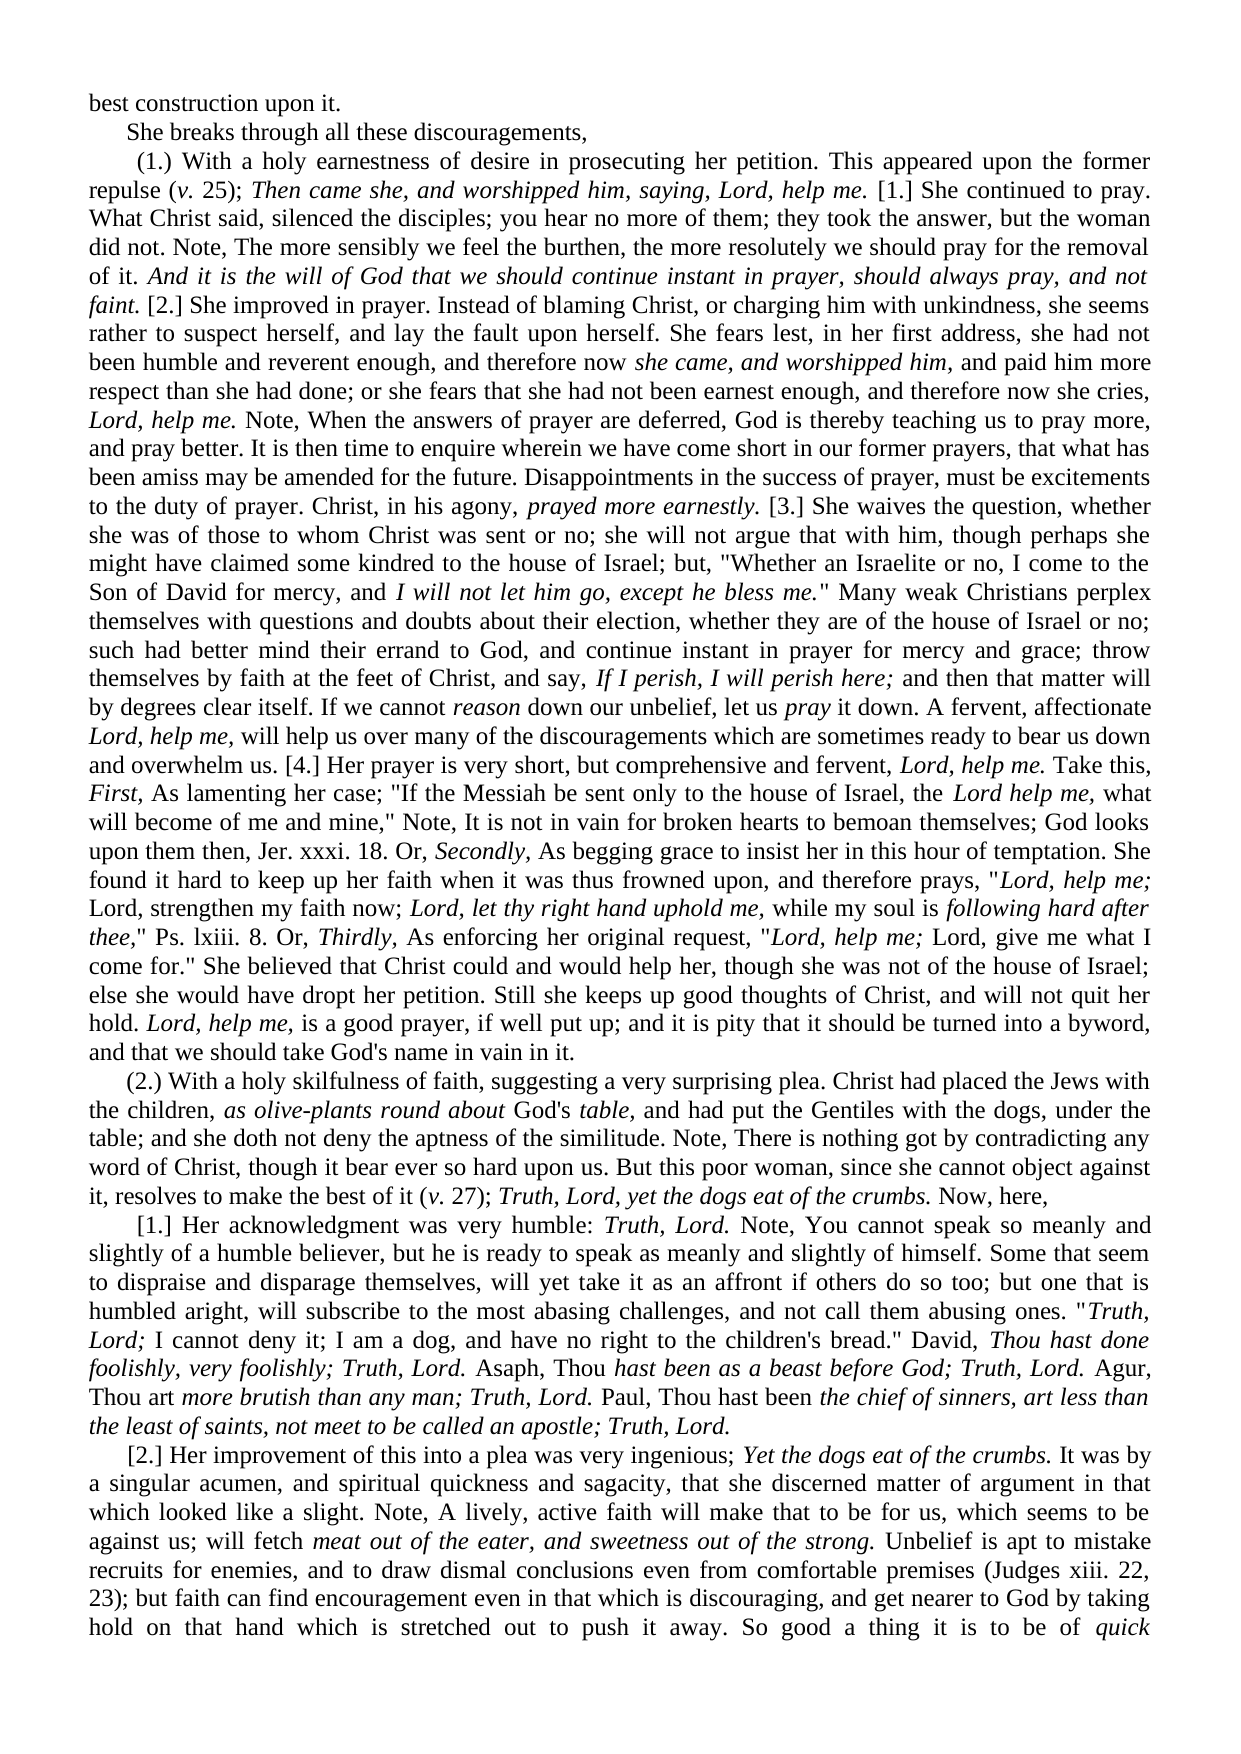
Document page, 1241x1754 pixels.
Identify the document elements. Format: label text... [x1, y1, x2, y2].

text (2.) With a holy skilfulness of faith, suggesting a very surprising plea. Christ had placed the Jews with the children, as olive-plants round about God's table, and had put the Gentiles with the dogs, under the table; and she doth not deny the aptness of the similitude. Note, There is nothing got by contradicting any word of Christ, though it bear ever so hard upon us. But this poor woman, since she cannot object against it, resolves to make the best of it (v. 27); Truth, Lord, yet the dogs eat of the crumbs. Now, here, [88, 1066, 1152, 1210]
text [2.] Her improvement of this into a plea was very ingenious; Yet the dogs eat of the crumbs. It was by a singular acumen, and spiritual quickness and sagacity, that she discerned matter of argument in that which looked like a slight. Note, A lively, active faith will make that to be for us, which seems to be against us; will fetch meat out of the eater, and sweetness out of the strong. Unbelief is apt to mistake recruits for enemies, and to draw dismal conclusions even from comfortable premises (Judges xiii. 22, 23); but faith can find encouragement even in that which is discouraging, and get nearer to God by taking hold on that hand which is stretched out to push it away. So good a thing it is to be of quick [88, 1440, 1152, 1641]
text (1.) With a holy earnestness of desire in prosecuting her petition. This appeared upon the former repulse (v. 25); Then came she, and worshipped him, saying, Lord, help me. [1.] She continued to pray. What Christ said, silenced the disciples; you hear no more of them; they took the answer, but the woman did not. Note, The more sensibly we feel the burthen, the more resolutely we should pray for the removal of it. And it is the will of God that we should continue instant in prayer, should always pray, and not faint. [2.] She improved in prayer. Instead of blaming Christ, or charging him with unkindness, she seems rather to suspect herself, and lay the fault upon herself. She fears lest, in her first address, she had not been humble and reverent enough, and therefore now she came, and worshipped him, and paid him more respect than she had done; or she fears that she had not been earnest enough, and therefore now she cries, Lord, help me. Note, When the answers of prayer are deferred, God is thereby teaching us to pray more, and pray better. It is then time to enquire wherein we have come short in our former prayers, that what has been amiss may be amended for the future. Disappointments in the success of prayer, must be excitements to the duty of prayer. Christ, in his agony, prayed more earnestly. [3.] She waives the question, whether she was of those to whom Christ was sent or no; she will not argue that with him, though perhaps she might have claimed some kindred to the house of Israel; but, "Whether an Israelite or no, I come to the Son of David for mercy, and I will not let him go, except he bless me." Many weak Christians perplex themselves with questions and doubts about their election, whether they are of the house of Israel or no; such had better mind their errand to God, and continue instant in prayer for mercy and grace; throw themselves by faith at the feet of Christ, and say, If I perish, I will perish here; and then that matter will by degrees clear itself. If we cannot reason down our unbelief, let us pray it down. A fervent, affectionate Lord, help me, will help us over many of the discouragements which are sometimes ready to bear us down and overwhelm us. [4.] Her prayer is very short, but comprehensive and fervent, Lord, help me. Take this, First, As lamenting her case; "If the Messiah be sent only to the house of Israel, the Lord help me, what will become of me and mine," Note, It is not in vain for broken hearts to bemoan themselves; God looks upon them then, Jer. xxxi. 18. Or, Secondly, As begging grace to insist her in this hour of temptation. She found it hard to keep up her faith when it was thus frowned upon, and therefore prays, "Lord, help me; Lord, strengthen my faith now; Lord, let thy right hand uphold me, while my soul is following hard after thee," Ps. lxiii. 8. Or, Thirdly, As enforcing her original request, "Lord, help me; Lord, give me what I come for." She believed that Christ could and would help her, though she was not of the house of Israel; else she would have dropt her petition. Still she keeps up good thoughts of Christ, and will not quit her hold. Lord, help me, is a good prayer, if well put up; and it is pity that it should be turned into a byword, and that we should take God's name in vain in it. [88, 146, 1152, 1066]
text She breaks through all these discouragements, [88, 117, 1152, 146]
text best construction upon it. [88, 88, 1152, 117]
text [1.] Her acknowledgment was very humble: Truth, Lord. Note, You cannot speak so meanly and slightly of a humble believer, but he is ready to speak as meanly and slightly of himself. Some that seem to dispraise and disparage themselves, will yet take it as an affront if others do so too; but one that is humbled aright, will subscribe to the most abasing challenges, and not call them abusing ones. "Truth, Lord; I cannot deny it; I am a dog, and have no right to the children's bread." David, Thou hast done foolishly, very foolishly; Truth, Lord. Asaph, Thou hast been as a beast before God; Truth, Lord. Agur, Thou art more brutish than any man; Truth, Lord. Paul, Thou hast been the chief of sinners, art less than the least of saints, not meet to be called an apostle; Truth, Lord. [88, 1210, 1152, 1440]
